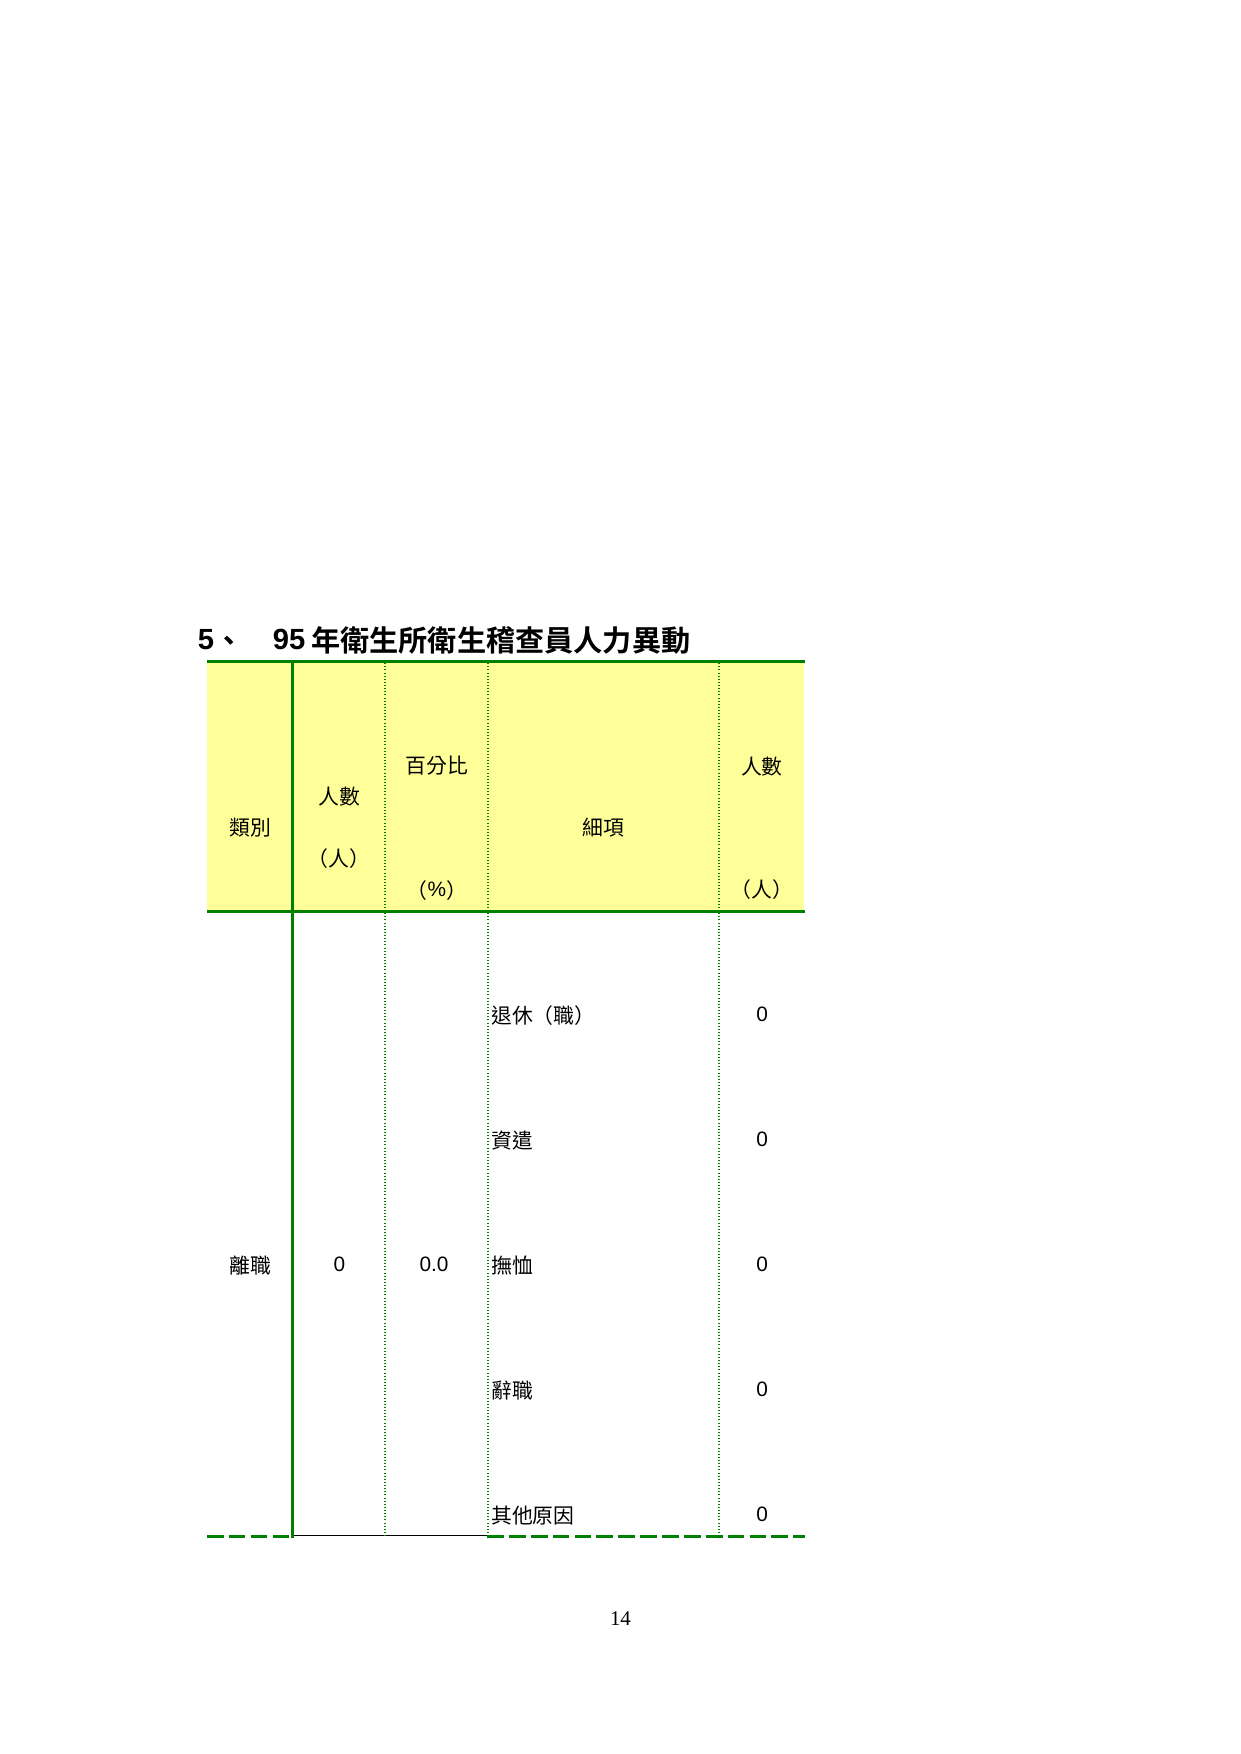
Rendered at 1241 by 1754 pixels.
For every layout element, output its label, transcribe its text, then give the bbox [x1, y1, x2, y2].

table_cell 0 [719, 1410, 804, 1535]
table_cell 離職 [207, 913, 291, 1535]
table_cell 0 [294, 913, 385, 1535]
table_cell 退休（職） [488, 913, 719, 1035]
table_cell 辭職 [488, 1285, 719, 1410]
table_cell 0 [719, 913, 804, 1035]
table_header 人數 （人） [719, 663, 804, 910]
table_cell 其他原因 [488, 1410, 719, 1535]
table_cell 撫恤 [488, 1160, 719, 1285]
table_header 百分比 （%） [385, 663, 488, 910]
table_cell 0 [719, 1285, 804, 1410]
table_header 類別 [207, 663, 291, 910]
list 95年衛生所衛生稽查員人力異動 [198, 597, 1092, 660]
table_cell 資遣 [488, 1035, 719, 1160]
table_cell 0 [719, 1160, 804, 1285]
table_cell 0.0 [385, 913, 488, 1535]
table_header 人數 （人） [294, 663, 385, 910]
table_header 細項 [488, 663, 719, 910]
table_cell 0 [719, 1035, 804, 1160]
